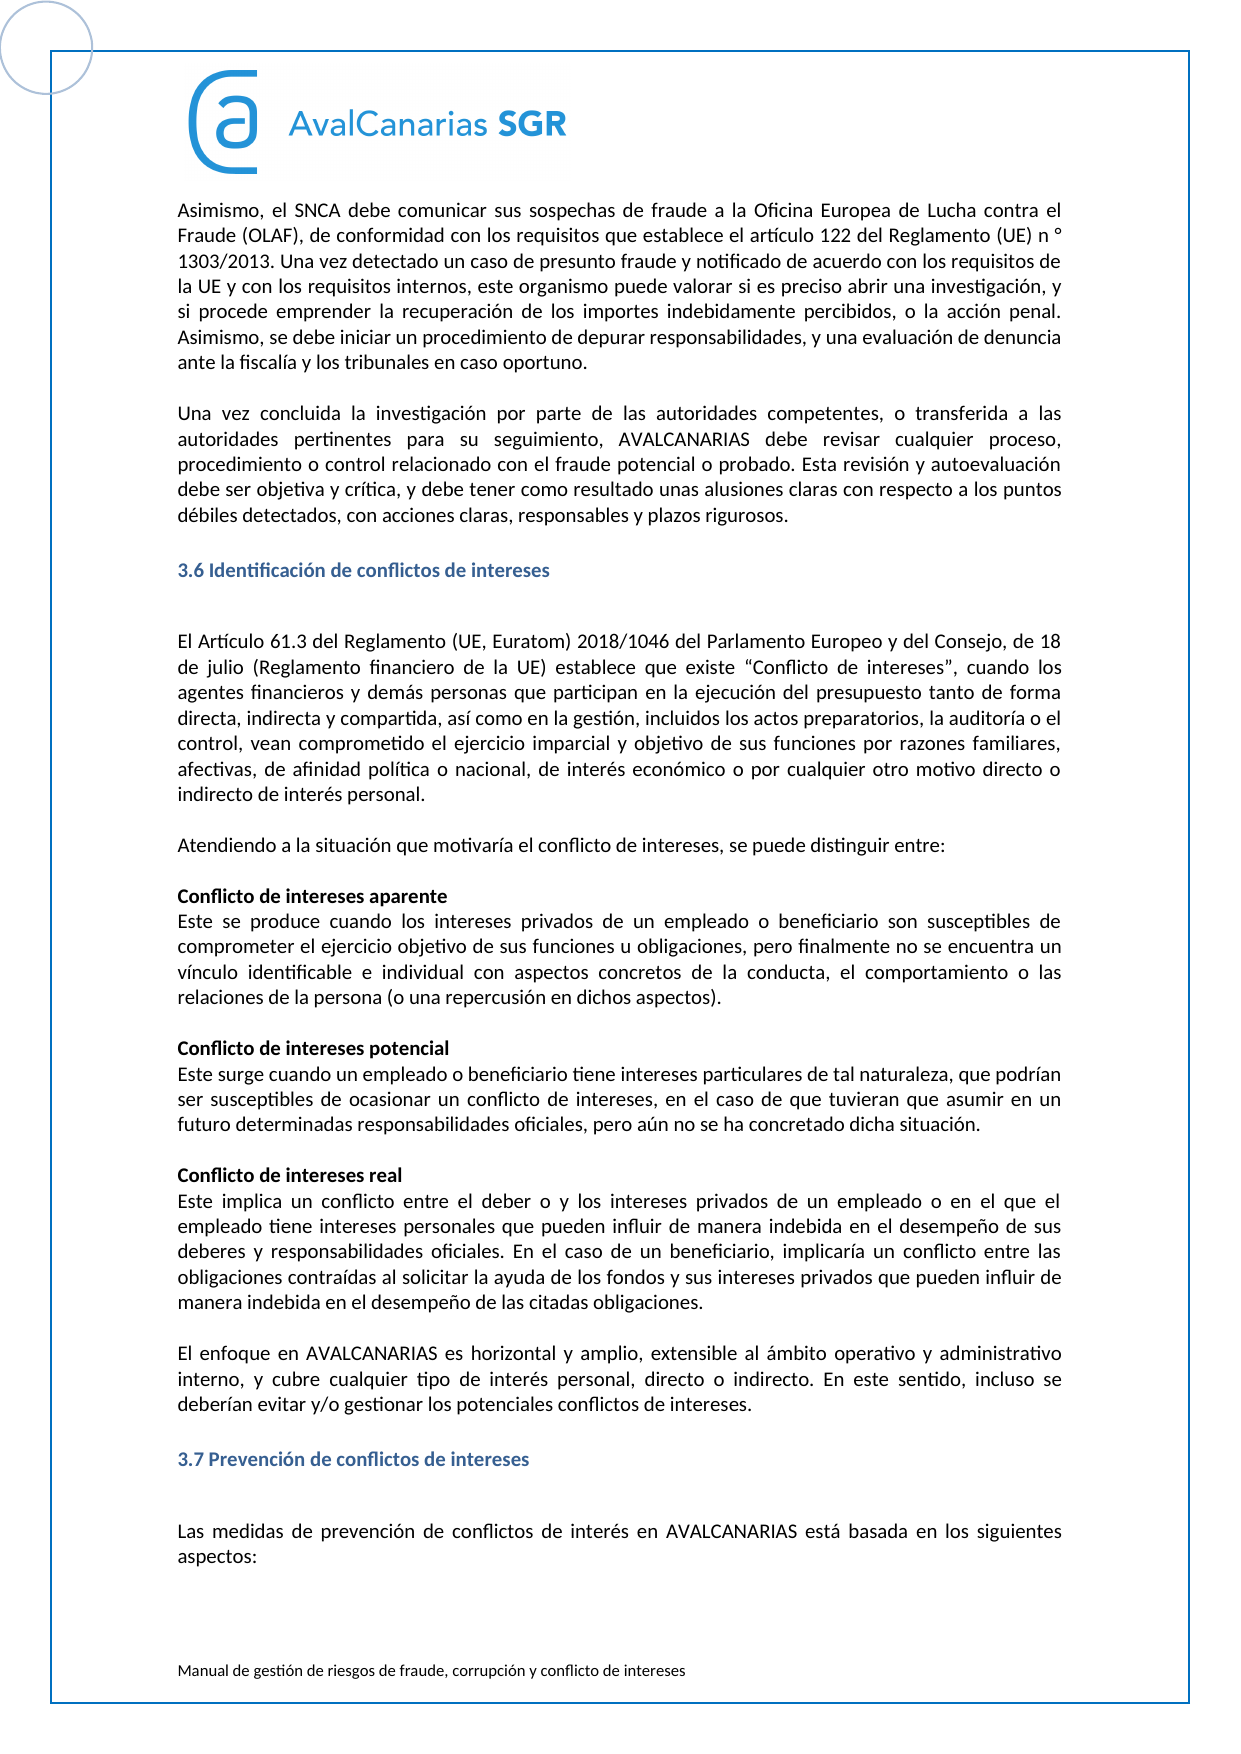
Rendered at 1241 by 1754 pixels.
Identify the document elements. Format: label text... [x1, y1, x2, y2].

text Conflicto de intereses aparente [177, 883, 1063, 908]
text Este se produce cuando los intereses privados de un empleado o beneficiario son susceptibles de comprometer el ejercicio objetivo de sus funciones u obligaciones, pero finalmente no se encuentra un vínculo identificable e individual con aspectos concretos de la conducta, el comportamiento o las relaciones de la persona (o una repercusión en dichos aspectos). [177, 908, 1063, 1010]
subtitle 3.7 Prevención de conflictos de intereses [177, 1446, 1063, 1472]
text El Artículo 61.3 del Reglamento (UE, Euratom) 2018/1046 del Parlamento Europeo y del Consejo, de 18 de julio (Reglamento financiero de la UE) establece que existe “Conflicto de intereses”, cuando los agentes financieros y demás personas que participan en la ejecución del presupuesto tanto de forma directa, indirecta y compartida, así como en la gestión, incluidos los actos preparatorios, la auditoría o el control, vean comprometido el ejercicio imparcial y objetivo de sus funciones por razones familiares, afectivas, de afinidad política o nacional, de interés económico o por cualquier otro motivo directo o indirecto de interés personal. [177, 629, 1063, 807]
text Asimismo, el SNCA debe comunicar sus sospechas de fraude a la Oficina Europea de Lucha contra el Fraude (OLAF), de conformidad con los requisitos que establece el artículo 122 del Reglamento (UE) n ° 1303/2013. Una vez detectado un caso de presunto fraude y notificado de acuerdo con los requisitos de la UE y con los requisitos internos, este organismo puede valorar si es preciso abrir una investigación, y si procede emprender la recuperación de los importes indebidamente percibidos, o la acción penal. Asimismo, se debe iniciar un procedimiento de depurar responsabilidades, y una evaluación de denuncia ante la fiscalía y los tribunales en caso oportuno. [177, 197, 1063, 375]
text Atendiendo a la situación que motivaría el conflicto de intereses, se puede distinguir entre: [177, 832, 1063, 857]
text Este surge cuando un empleado o beneficiario tiene intereses particulares de tal naturaleza, que podrían ser susceptibles de ocasionar un conflicto de intereses, en el caso de que tuvieran que asumir en un futuro determinadas responsabilidades oficiales, pero aún no se ha concretado dicha situación. [177, 1061, 1063, 1137]
text Conflicto de intereses real [177, 1162, 1063, 1188]
text Las medidas de prevención de conflictos de interés en AVALCANARIAS está basada en los siguientes aspectos: [177, 1518, 1063, 1569]
subtitle 3.6 Identificación de conflictos de intereses [177, 557, 1063, 582]
text Este implica un conflicto entre el deber o y los intereses privados de un empleado o en el que el empleado tiene intereses personales que pueden influir de manera indebida en el desempeño de sus deberes y responsabilidades oficiales. En el caso de un beneficiario, implicaría un conflicto entre las obligaciones contraídas al solicitar la ayuda de los fondos y sus intereses privados que pueden influir de manera indebida en el desempeño de las citadas obligaciones. [177, 1188, 1063, 1315]
text Una vez concluida la investigación por parte de las autoridades competentes, o transferida a las autoridades pertinentes para su seguimiento, AVALCANARIAS debe revisar cualquier proceso, procedimiento o control relacionado con el fraude potencial o probado. Esta revisión y autoevaluación debe ser objetiva y crítica, y debe tener como resultado unas alusiones claras con respecto a los puntos débiles detectados, con acciones claras, responsables y plazos rigurosos. [177, 400, 1063, 527]
text El enfoque en AVALCANARIAS es horizontal y amplio, extensible al ámbito operativo y administrativo interno, y cubre cualquier tipo de interés personal, directo o indirecto. En este sentido, incluso se deberían evitar y/o gestionar los potenciales conflictos de intereses. [177, 1340, 1063, 1417]
text Conflicto de intereses potencial [177, 1035, 1063, 1061]
